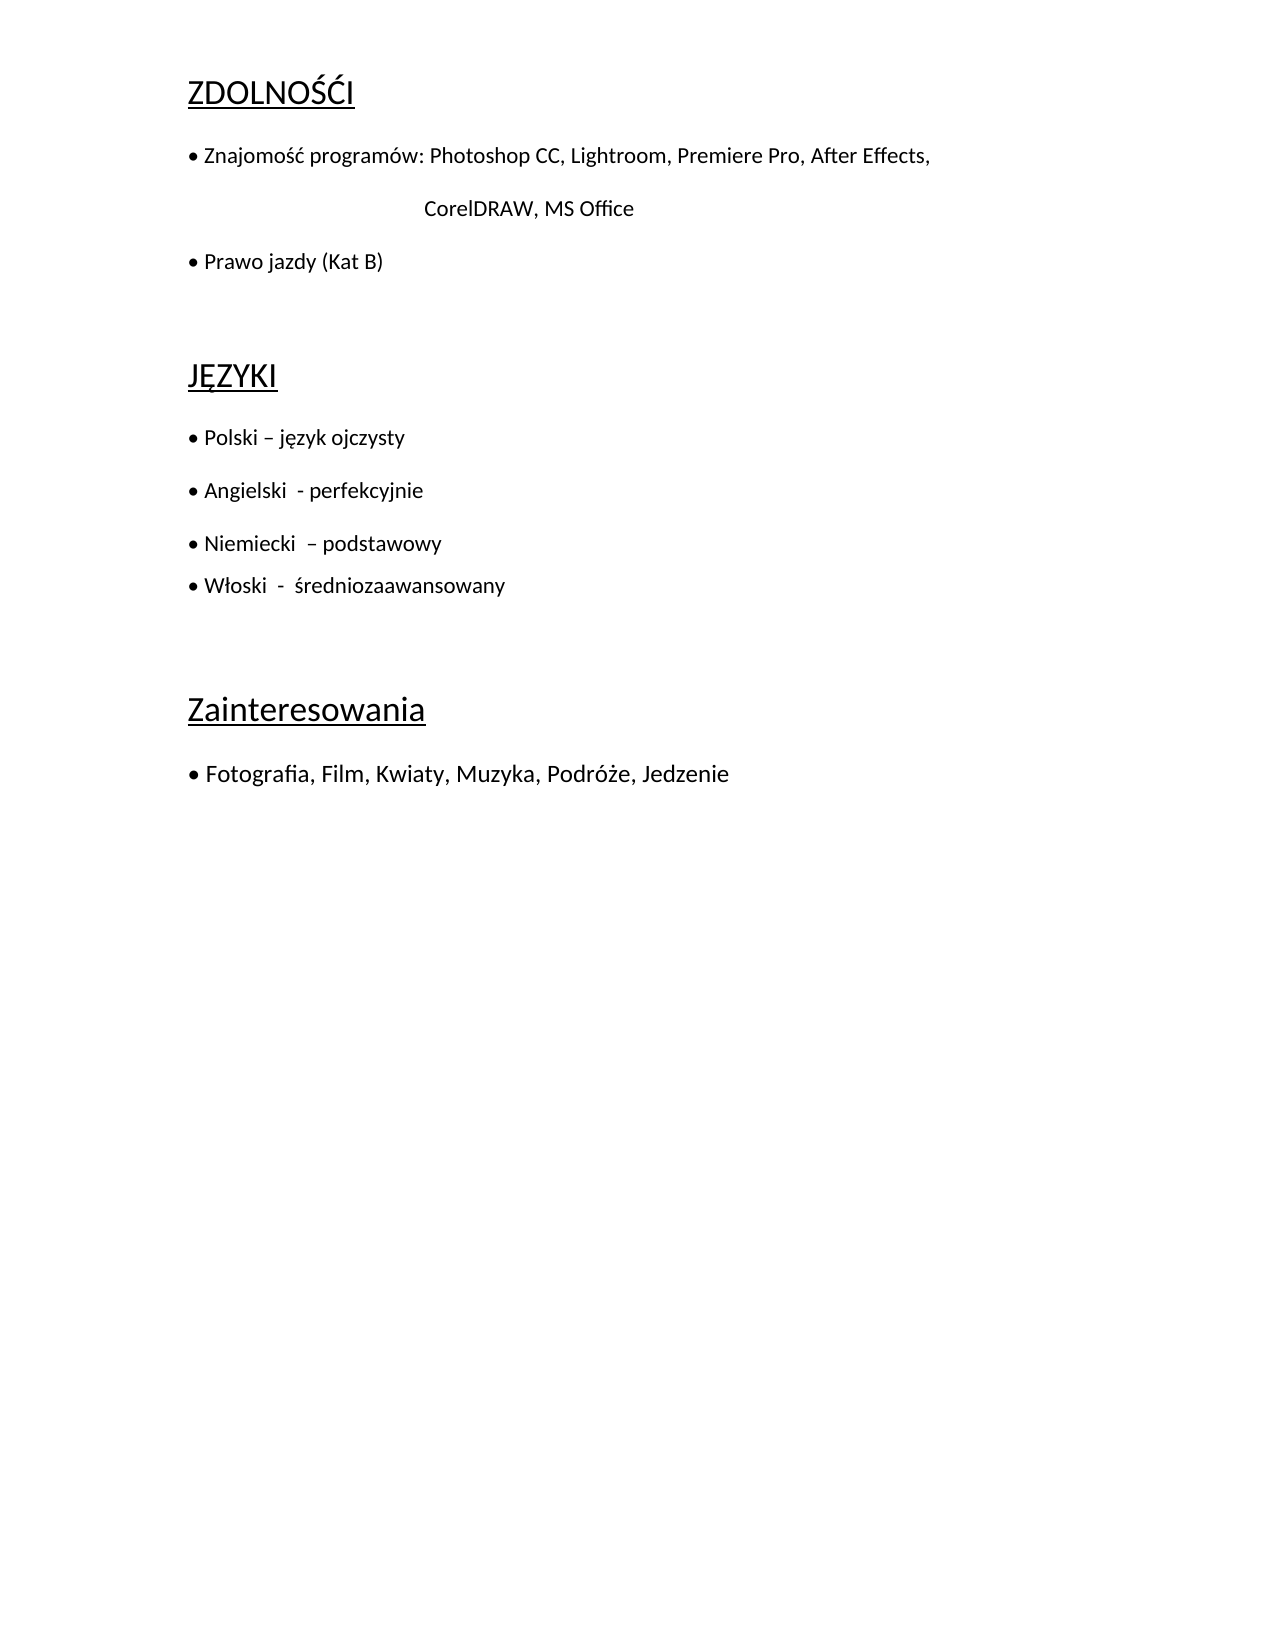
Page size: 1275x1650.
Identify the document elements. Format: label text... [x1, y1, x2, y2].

text • Polski – język ojczysty [187, 423, 1087, 451]
text • Angielski - perfekcyjnie [187, 476, 1087, 504]
text • Niemiecki – podstawowy • Włoski - średniozaawansowany [187, 529, 1087, 599]
text JĘZYKI [187, 353, 1087, 396]
text • Znajomość programów: Photoshop CC, Lightroom, Premiere Pro, After Effects, [187, 141, 1087, 169]
text • Fotografia, Film, Kwiaty, Muzyka, Podróże, Jedzenie [187, 758, 1087, 788]
text • Prawo jazdy (Kat B) [187, 247, 1087, 275]
text ZDOLNOŚĆI [187, 70, 1087, 113]
text CorelDRAW, MS Office [187, 194, 1087, 222]
text Zainteresowania [187, 687, 1087, 731]
